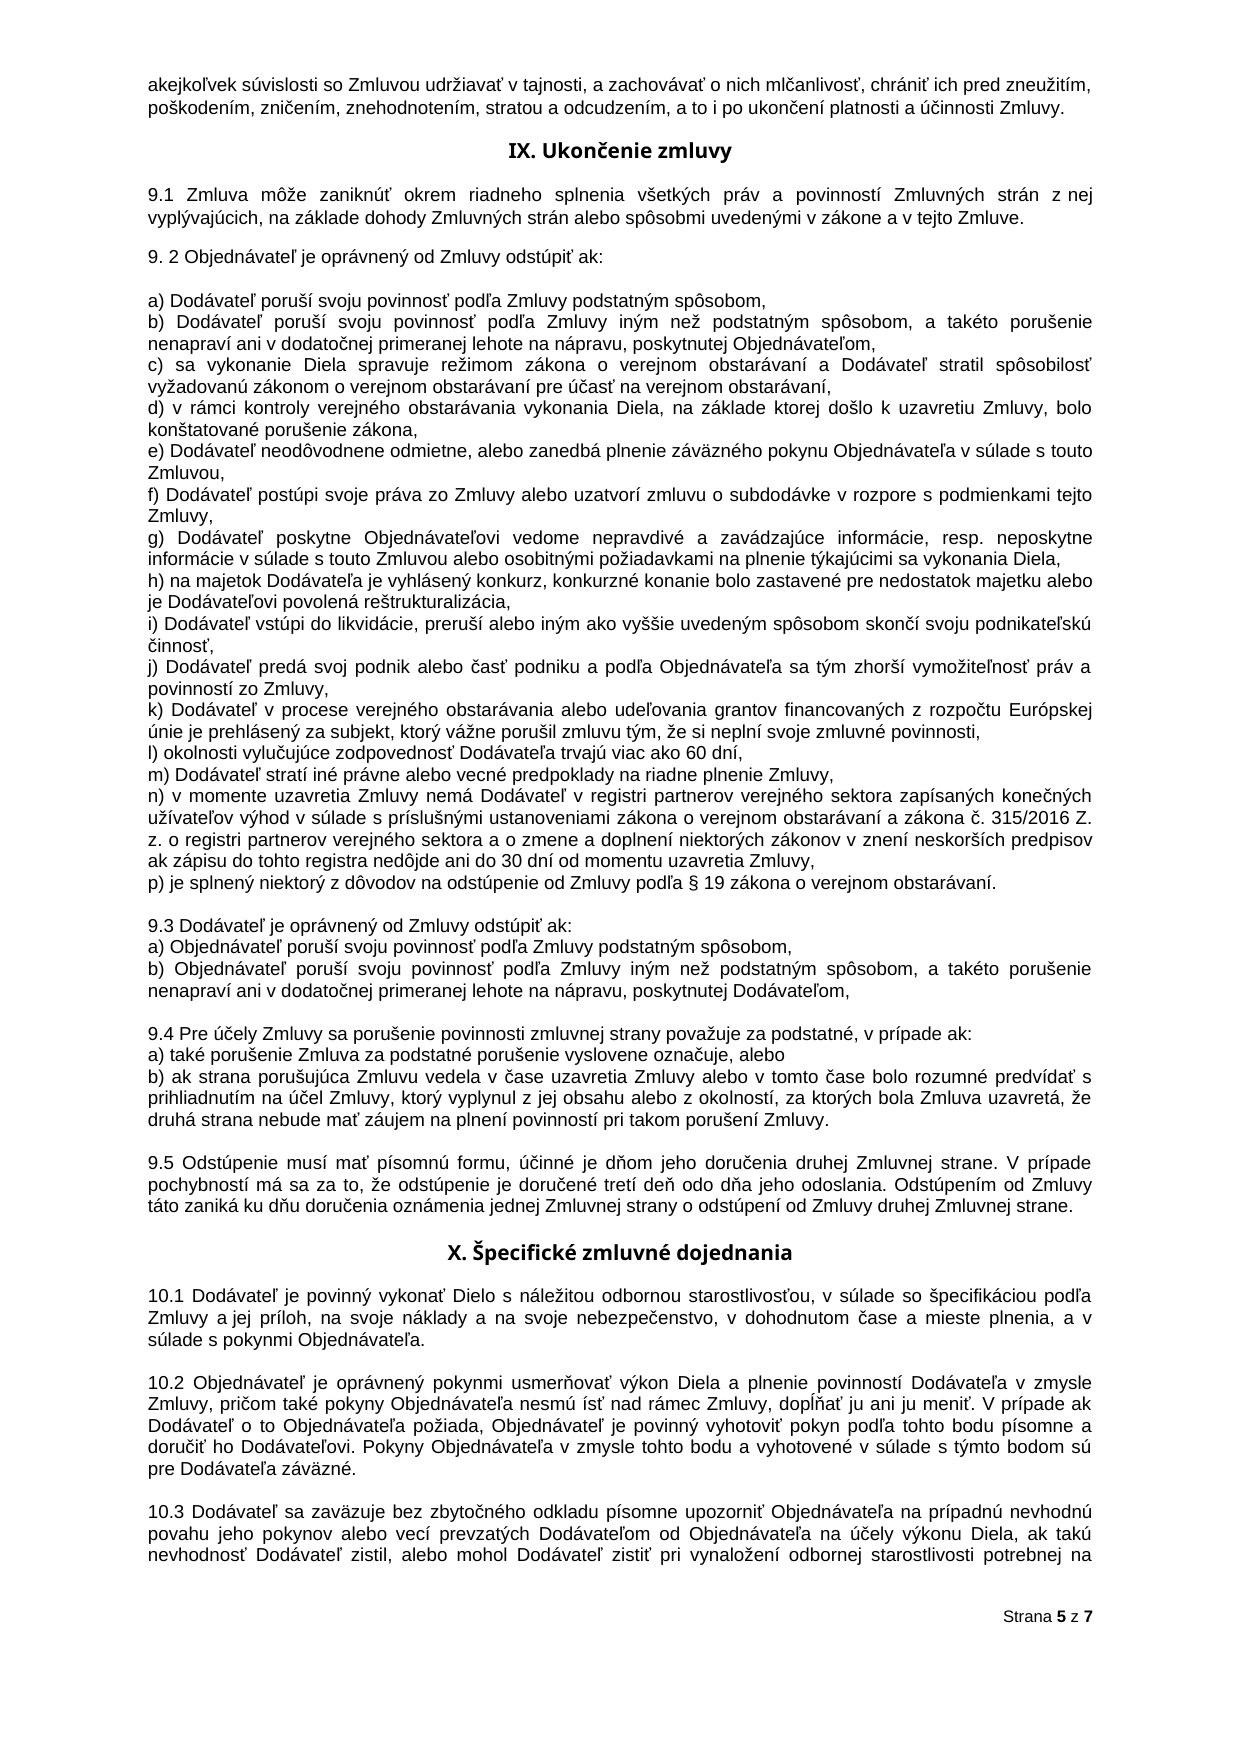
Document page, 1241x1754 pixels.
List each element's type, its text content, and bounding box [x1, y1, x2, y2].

text b) Objednávateľ poruší svoju povinnosť podľa Zmluvy iným než podstatným spôsobom, a takéto porušenie nenapraví ani v dodatočnej primeranej lehote na nápravu, poskytnutej Dodávateľom, [148, 958, 1093, 1001]
text c) sa vykonanie Diela spravuje režimom zákona o verejnom obstarávaní a Dodávateľ stratil spôsobilosť vyžadovanú zákonom o verejnom obstarávaní pre účasť na verejnom obstarávaní, [148, 354, 1093, 397]
text f) Dodávateľ postúpi svoje práva zo Zmluvy alebo uzatvorí zmluvu o subdodávke v rozpore s podmienkami tejto Zmluvy, [148, 483, 1093, 527]
text 10.1 Dodávateľ je povinný vykonať Dielo s náležitou odbornou starostlivosťou, v súlade so špecifikáciou podľa Zmluvy a jej príloh, na svoje náklady a na svoje nebezpečenstvo, v dohodnutom čase a mieste plnenia, a v súlade s pokynmi Objednávateľa. [148, 1285, 1093, 1350]
text e) Dodávateľ neodôvodnene odmietne, alebo zanedbá plnenie záväzného pokynu Objednávateľa v súlade s touto Zmluvou, [148, 440, 1093, 483]
text b) Dodávateľ poruší svoju povinnosť podľa Zmluvy iným než podstatným spôsobom, a takéto porušenie nenapraví ani v dodatočnej primeranej lehote na nápravu, poskytnutej Objednávateľom, [148, 311, 1093, 354]
text 9.4 Pre účely Zmluvy sa porušenie povinnosti zmluvnej strany považuje za podstatné, v prípade ak: [148, 1022, 1093, 1044]
text IX. Ukončenie zmluvy [148, 136, 1093, 165]
text m) Dodávateľ stratí iné právne alebo vecné predpoklady na riadne plnenie Zmluvy, [148, 764, 1093, 785]
text p) je splnený niektorý z dôvodov na odstúpenie od Zmluvy podľa § 19 zákona o verejnom obstarávaní. [148, 872, 1093, 893]
text j) Dodávateľ predá svoj podnik alebo časť podniku a podľa Objednávateľa sa tým zhorší vymožiteľnosť práv a povinností zo Zmluvy, [148, 656, 1093, 699]
text g) Dodávateľ poskytne Objednávateľovi vedome nepravdivé a zavádzajúce informácie, resp. neposkytne informácie v súlade s touto Zmluvou alebo osobitnými požiadavkami na plnenie týkajúcimi sa vykonania Diela, [148, 527, 1093, 570]
text n) v momente uzavretia Zmluvy nemá Dodávateľ v registri partnerov verejného sektora zapísaných konečných užívateľov výhod v súlade s príslušnými ustanoveniami zákona o verejnom obstarávaní a zákona č. 315/2016 Z. z. o registri partnerov verejného sektora a o zmene a doplnení niektorých zákonov v znení neskorších predpisov ak zápisu do tohto registra nedôjde ani do 30 dní od momentu uzavretia Zmluvy, [148, 785, 1093, 872]
text a) také porušenie Zmluva za podstatné porušenie vyslovene označuje, alebo [148, 1044, 1093, 1066]
text i) Dodávateľ vstúpi do likvidácie, preruší alebo iným ako vyššie uvedeným spôsobom skončí svoju podnikateľskú činnosť, [148, 613, 1093, 656]
text a) Dodávateľ poruší svoju povinnosť podľa Zmluvy podstatným spôsobom, [148, 289, 1093, 311]
text akejkoľvek súvislosti so Zmluvou udržiavať v tajnosti, a zachovávať o nich mlčanlivosť, chrániť ich pred zneužitím, poškodením, zničením, znehodnotením, stratou a odcudzením, a to i po ukončení platnosti a účinnosti Zmluvy. [148, 74, 1093, 118]
text b) ak strana porušujúca Zmluvu vedela v čase uzavretia Zmluvy alebo v tomto čase bolo rozumné predvídať s prihliadnutím na účel Zmluvy, ktorý vyplynul z jej obsahu alebo z okolností, za ktorých bola Zmluva uzavretá, že druhá strana nebude mať záujem na plnení povinností pri takom porušení Zmluvy. [148, 1066, 1093, 1130]
text 9. 2 Objednávateľ je oprávnený od Zmluvy odstúpiť ak: [148, 246, 1093, 268]
text k) Dodávateľ v procese verejného obstarávania alebo udeľovania grantov financovaných z rozpočtu Európskej únie je prehlásený za subjekt, ktorý vážne porušil zmluvu tým, že si neplní svoje zmluvné povinnosti, [148, 699, 1093, 742]
text 10.2 Objednávateľ je oprávnený pokynmi usmerňovať výkon Diela a plnenie povinností Dodávateľa v zmysle Zmluvy, pričom také pokyny Objednávateľa nesmú ísť nad rámec Zmluvy, dopĺňať ju ani ju meniť. V prípade ak Dodávateľ o to Objednávateľa požiada, Objednávateľ je povinný vyhotoviť pokyn podľa tohto bodu písomne a doručiť ho Dodávateľovi. Pokyny Objednávateľa v zmysle tohto bodu a vyhotovené v súlade s týmto bodom sú pre Dodávateľa záväzné. [148, 1371, 1093, 1479]
text a) Objednávateľ poruší svoju povinnosť podľa Zmluvy podstatným spôsobom, [148, 936, 1093, 958]
text l) okolnosti vylučujúce zodpovednosť Dodávateľa trvajú viac ako 60 dní, [148, 742, 1093, 764]
text 9.3 Dodávateľ je oprávnený od Zmluvy odstúpiť ak: [148, 915, 1093, 936]
text X. Špecifické zmluvné dojednania [148, 1238, 1093, 1267]
text 10.3 Dodávateľ sa zaväzuje bez zbytočného odkladu písomne upozorniť Objednávateľa na prípadnú nevhodnú povahu jeho pokynov alebo vecí prevzatých Dodávateľom od Objednávateľa na účely výkonu Diela, ak takú nevhodnosť Dodávateľ zistil, alebo mohol Dodávateľ zistiť pri vynaložení odbornej starostlivosti potrebnej na [148, 1501, 1093, 1566]
text 9.5 Odstúpenie musí mať písomnú formu, účinné je dňom jeho doručenia druhej Zmluvnej strane. V prípade pochybností má sa za to, že odstúpenie je doručené tretí deň odo dňa jeho odoslania. Odstúpením od Zmluvy táto zaniká ku dňu doručenia oznámenia jednej Zmluvnej strany o odstúpení od Zmluvy druhej Zmluvnej strane. [148, 1152, 1093, 1217]
text d) v rámci kontroly verejného obstarávania vykonania Diela, na základe ktorej došlo k uzavretiu Zmluvy, bolo konštatované porušenie zákona, [148, 397, 1093, 440]
text h) na majetok Dodávateľa je vyhlásený konkurz, konkurzné konanie bolo zastavené pre nedostatok majetku alebo je Dodávateľovi povolená reštrukturalizácia, [148, 570, 1093, 613]
text 9.1 Zmluva môže zaniknúť okrem riadneho splnenia všetkých práv a povinností Zmluvných strán z nej vyplývajúcich, na základe dohody Zmluvných strán alebo spôsobmi uvedenými v zákone a v tejto Zmluve. [148, 183, 1093, 228]
